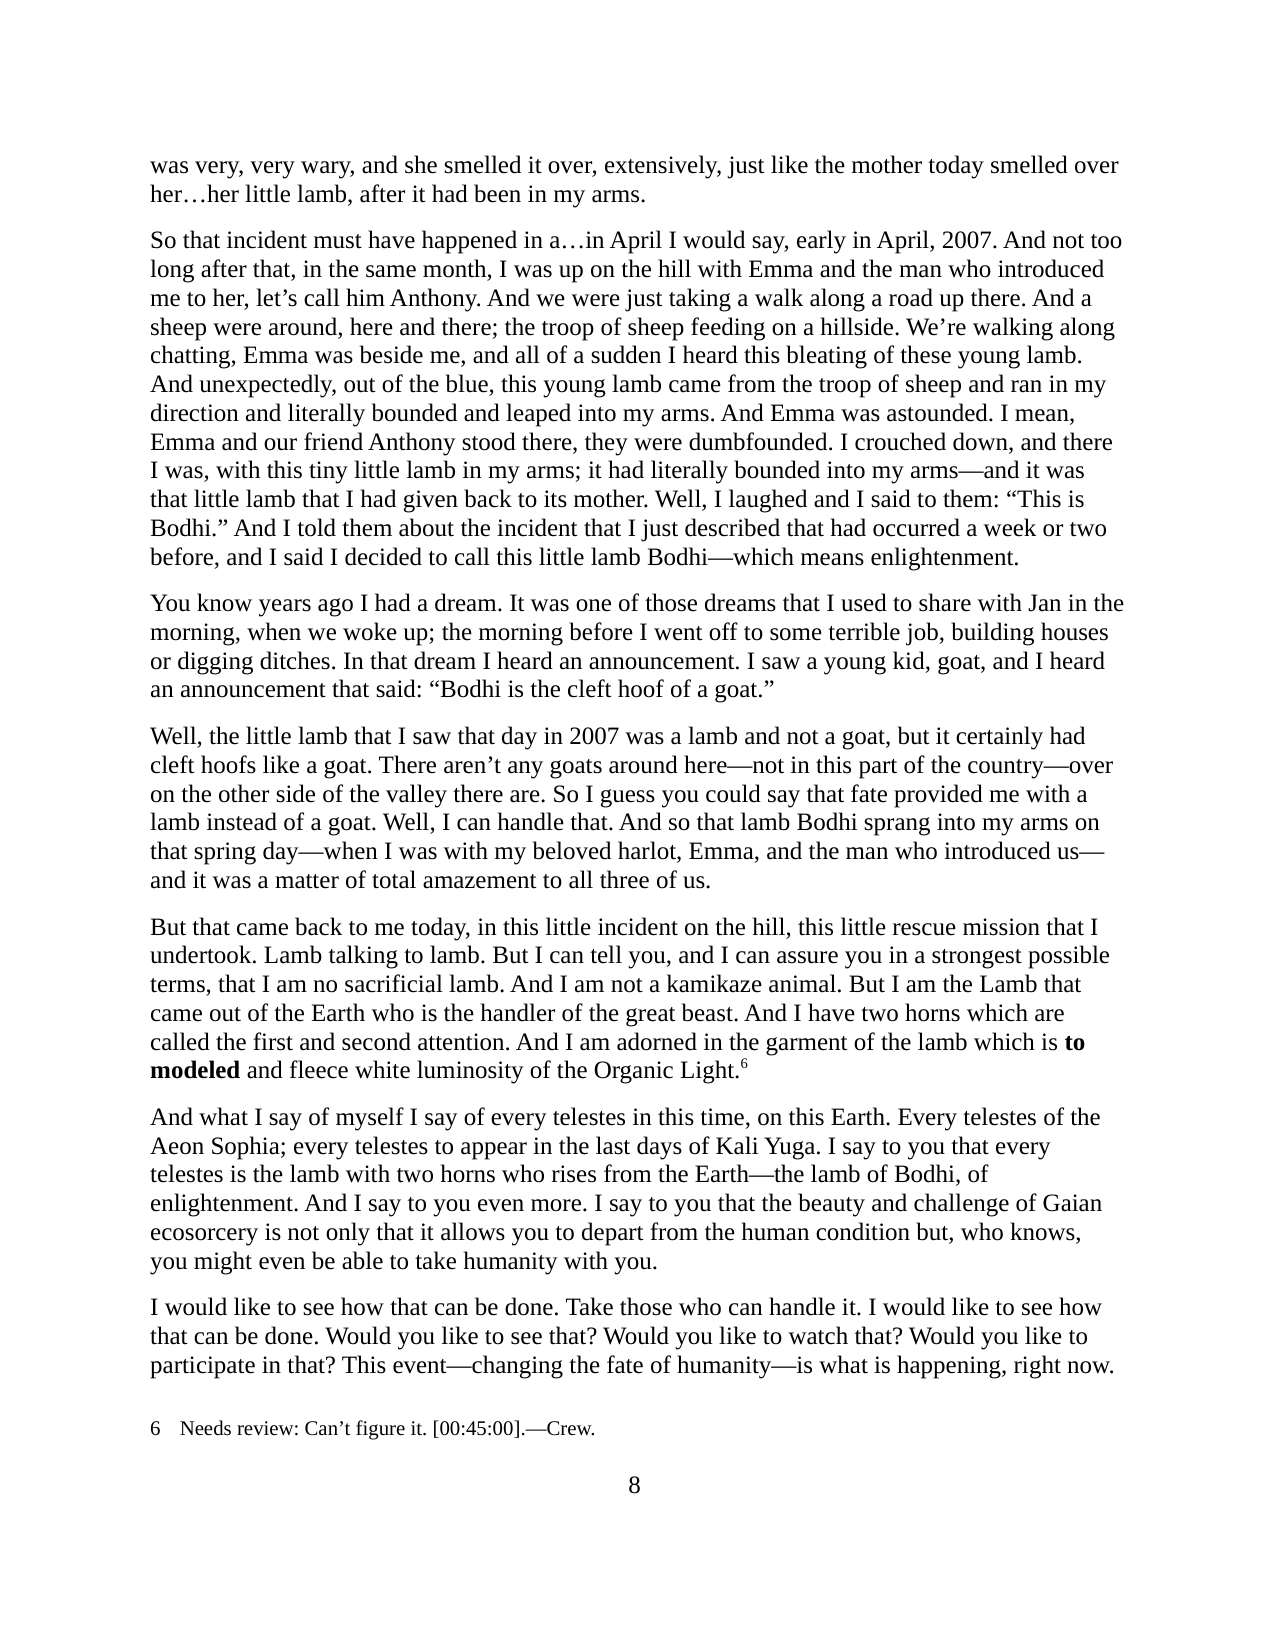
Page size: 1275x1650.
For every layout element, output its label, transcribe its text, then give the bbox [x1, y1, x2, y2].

text I would like to see how that can be done. Take those who can handle it. I would like to see how that can be done. Would you like to see that? Would you like to watch that? Would you like to participate in that? This event—changing the fate of humanity—is what is happening, right now. [150, 1292, 1125, 1379]
text Well, the little lamb that I saw that day in 2007 was a lamb and not a goat, but it certainly had cleft hoofs like a goat. There aren’t any goats around here—not in this part of the country—over on the other side of the valley there are. So I guess you could say that fate provided me with a lamb instead of a goat. Well, I can handle that. And so that lamb Bodhi sprang into my arms on that spring day—when I was with my beloved harlot, Emma, and the man who introduced us—and it was a matter of total amazement to all three of us. [150, 721, 1125, 894]
text Needs review: Can’t figure it. [00:45:00].—Crew. [150, 1416, 1125, 1440]
text You know years ago I had a dream. It was one of those dreams that I used to share with Jan in the morning, when we woke up; the morning before I went off to some terrible job, building houses or digging ditches. In that dream I heard an announcement. I saw a young kid, goat, and I heard an announcement that said: “Bodhi is the cleft hoof of a goat.” [150, 588, 1125, 703]
text was very, very wary, and she smelled it over, extensively, just like the mother today smelled over her…her little lamb, after it had been in my arms. [150, 150, 1125, 207]
text And what I say of myself I say of every telestes in this time, on this Earth. Every telestes of the Aeon Sophia; every telestes to appear in the last days of Kali Yuga. I say to you that every telestes is the lamb with two horns who rises from the Earth—the lamb of Bodhi, of enlightenment. And I say to you even more. I say to you that the beauty and challenge of Gaian ecosorcery is not only that it allows you to depart from the human condition but, who knows, you might even be able to take humanity with you. [150, 1102, 1125, 1274]
text But that came back to me today, in this little incident on the hill, this little rescue mission that I undertook. Lamb talking to lamb. But I can tell you, and I can assure you in a strongest possible terms, that I am no sacrificial lamb. And I am not a kamikaze animal. But I am the Lamb that came out of the Earth who is the handler of the great beast. And I have two horns which are called the first and second attention. And I am adorned in the garment of the lamb which is to modeled and fleece white luminosity of the Organic Light. [150, 912, 1125, 1084]
text So that incident must have happened in a…in April I would say, early in April, 2007. And not too long after that, in the same month, I was up on the hill with Emma and the man who introduced me to her, let’s call him Anthony. And we were just taking a walk along a road up there. And a sheep were around, here and there; the troop of sheep feeding on a hillside. We’re walking along chatting, Emma was beside me, and all of a sudden I heard this bleating of these young lamb. And unexpectedly, out of the blue, this young lamb came from the troop of sheep and ran in my direction and literally bounded and leaped into my arms. And Emma was astounded. I mean, Emma and our friend Anthony stood there, they were dumbfounded. I crouched down, and there I was, with this tiny little lamb in my arms; it had literally bounded into my arms—and it was that little lamb that I had given back to its mother. Well, I laughed and I said to them: “This is Bodhi.” And I told them about the incident that I just described that had occurred a week or two before, and I said I decided to call this little lamb Bodhi—which means enlightenment. [150, 225, 1125, 570]
